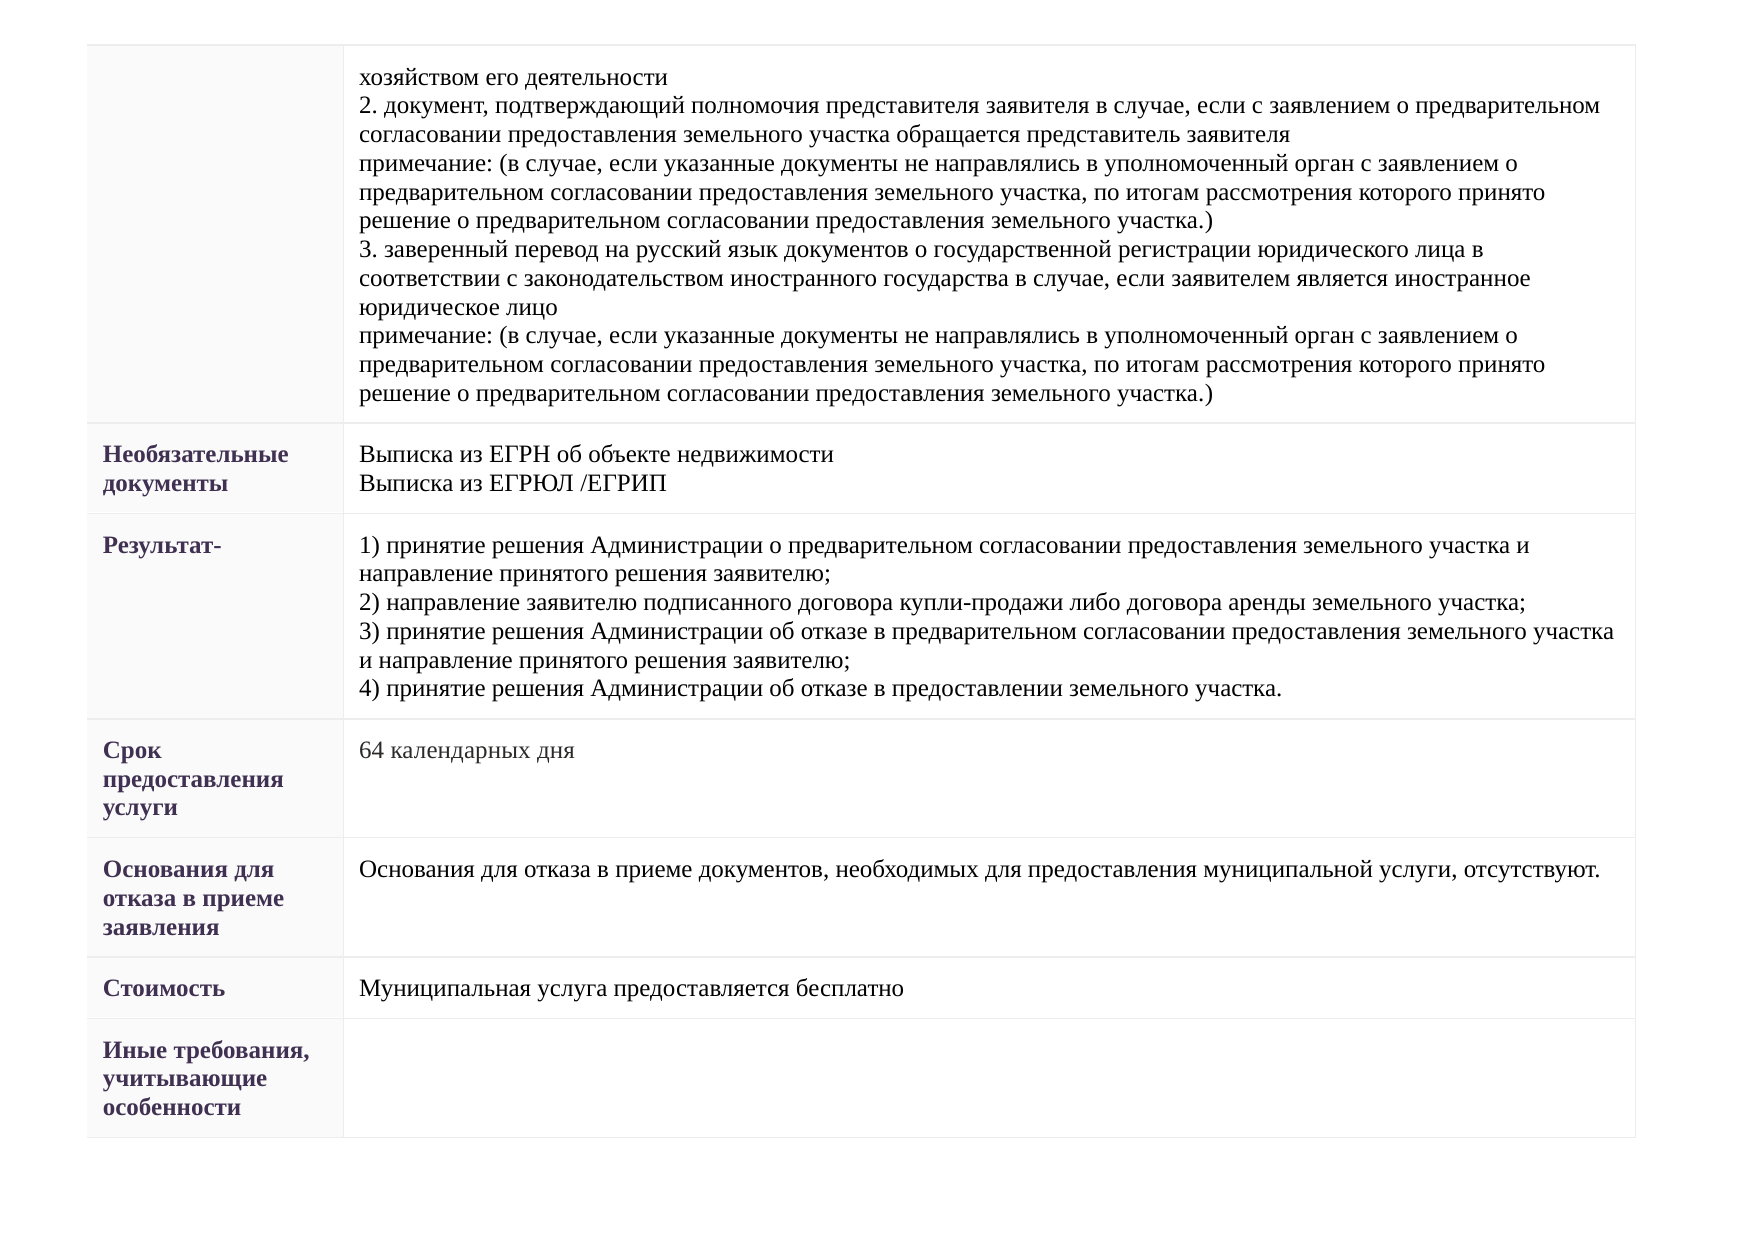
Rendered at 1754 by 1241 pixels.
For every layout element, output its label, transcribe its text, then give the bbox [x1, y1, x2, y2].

table_cell Основания для отказа в приеме документов, необходимых для предоставления муниципальной услуги, отсутствуют. [344, 838, 1635, 956]
table_cell Результат- [87, 514, 343, 718]
table_cell Стоимость [87, 958, 343, 1017]
table_cell [344, 1019, 1635, 1137]
table_cell Муниципальная услуга предоставляется бесплатно [344, 958, 1635, 1017]
table_cell хозяйством его деятельности 2. документ, подтверждающий полномочия представителя заявителя в случае, если с заявлением о предварительном согласовании предоставления земельного участка обращается представитель заявителя примечание: (в случае, если указанные документы не направлялись в уполномоченный орган с заявлением о предварительном согласовании предоставления земельного участка, по итогам рассмотрения которого принято решение о предварительном согласовании предоставления земельного участка.) 3. заверенный перевод на русский язык документов о государственной регистрации юридического лица в соответствии с законодательством иностранного государства в случае, если заявителем является иностранное юридическое лицо примечание: (в случае, если указанные документы не направлялись в уполномоченный орган с заявлением о предварительном согласовании предоставления земельного участка, по итогам рассмотрения которого принято решение о предварительном согласовании предоставления земельного участка.) [344, 46, 1635, 422]
table_cell 64 календарных дня [344, 720, 1635, 837]
table_cell Выписка из ЕГРН об объекте недвижимости Выписка из ЕГРЮЛ /ЕГРИП [344, 424, 1635, 512]
table_cell Иные требования, учитывающие особенности [87, 1019, 343, 1137]
table_cell 1) принятие решения Администрации о предварительном согласовании предоставления земельного участка и направление принятого решения заявителю; 2) направление заявителю подписанного договора купли-продажи либо договора аренды земельного участка; 3) принятие решения Администрации об отказе в предварительном согласовании предоставления земельного участка и направление принятого решения заявителю; 4) принятие решения Администрации об отказе в предоставлении земельного участка. [344, 514, 1635, 718]
table_cell [87, 46, 343, 422]
table_cell Необязательные документы [87, 424, 343, 512]
table_cell Основания для отказа в приеме заявления [87, 838, 343, 956]
table_cell Срок предоставления услуги [87, 720, 343, 837]
